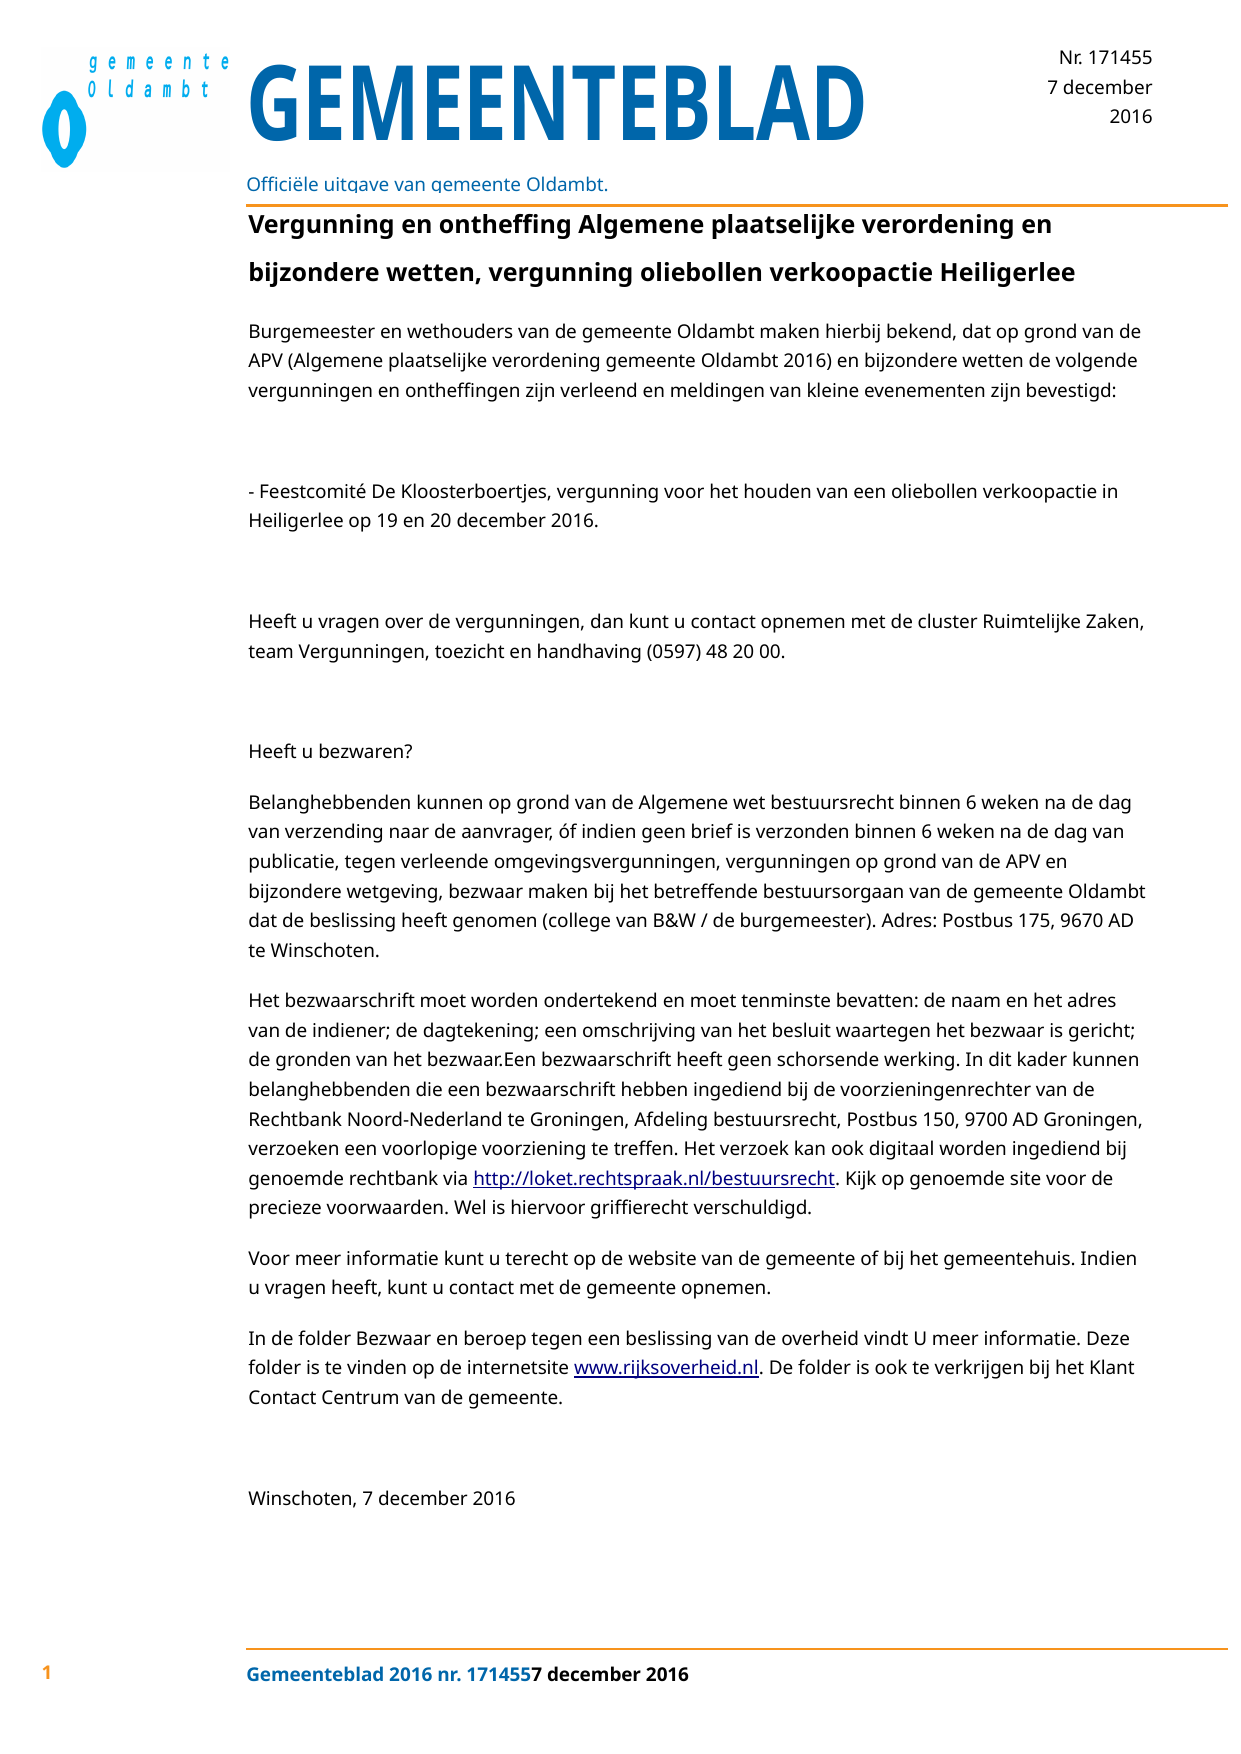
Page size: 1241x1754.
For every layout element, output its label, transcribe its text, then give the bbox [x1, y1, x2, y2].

text Belanghebbenden kunnen op grond van de Algemene wet bestuursrecht binnen 6 weken na de dag van verzending naar de aanvrager, óf indien geen brief is verzonden binnen 6 weken na de dag van publicatie, tegen verleende omgevingsvergunningen, vergunningen op grond van de APV en bijzondere wetgeving, bezwaar maken bij het betreffende bestuursorgaan van de gemeente Oldambt dat de beslissing heeft genomen (college van B&W / de burgemeester). Adres: Postbus 175, 9670 AD te Winschoten. [248, 789, 1152, 963]
text In de folder Bezwaar en beroep tegen een beslissing van de overheid vindt U meer informatie. Deze folder is te vinden op de internetsite www.rijksoverheid.nl. De folder is ook te verkrijgen bij het Klant Contact Centrum van de gemeente. [248, 1325, 1152, 1410]
text - Feestcomité De Kloosterboertjes, vergunning voor het houden van een oliebollen verkoopactie in Heiligerlee op 19 en 20 december 2016. [248, 478, 1152, 533]
text Het bezwaarschrift moet worden ondertekend en moet tenminste bevatten: de naam en het adres van de indiener; de dagtekening; een omschrijving van het besluit waartegen het bezwaar is gericht; de gronden van het bezwaar.Een bezwaarschrift heeft geen schorsende werking. In dit kader kunnen belanghebbenden die een bezwaarschrift hebben ingediend bij de voorzieningenrechter van de Rechtbank Noord-Nederland te Groningen, Afdeling bestuursrecht, Postbus 150, 9700 AD Groningen, verzoeken een voorlopige voorziening te treffen. Het verzoek kan ook digitaal worden ingediend bij genoemde rechtbank via http://loket.rechtspraak.nl/bestuursrecht. Kijk op genoemde site voor de precieze voorwaarden. Wel is hiervoor griffierecht verschuldigd. [248, 987, 1152, 1220]
picture [41, 47, 231, 172]
text Heeft u vragen over de vergunningen, dan kunt u contact opnemen met de cluster Ruimtelijke Zaken, team Vergunningen, toezicht en handhaving (0597) 48 20 00. [248, 608, 1152, 664]
text Burgemeester en wethouders van de gemeente Oldambt maken hierbij bekend, dat op grond van de APV (Algemene plaatselijke verordening gemeente Oldambt 2016) en bijzondere wetten de volgende vergunningen en ontheffingen zijn verleend en meldingen van kleine evenementen zijn bevestigd: [248, 318, 1152, 403]
text Winschoten, 7 december 2016 [248, 1485, 1152, 1511]
text Vergunning en ontheffing Algemene plaatselijke verordening en bijzondere wetten, vergunning oliebollen verkoopactie Heiligerlee [248, 207, 1152, 288]
text Heeft u bezwaren? [248, 739, 1152, 764]
text Voor meer informatie kunt u terecht op de website van de gemeente of bij het gemeentehuis. Indien u vragen heeft, kunt u contact met de gemeente opnemen. [248, 1245, 1152, 1300]
